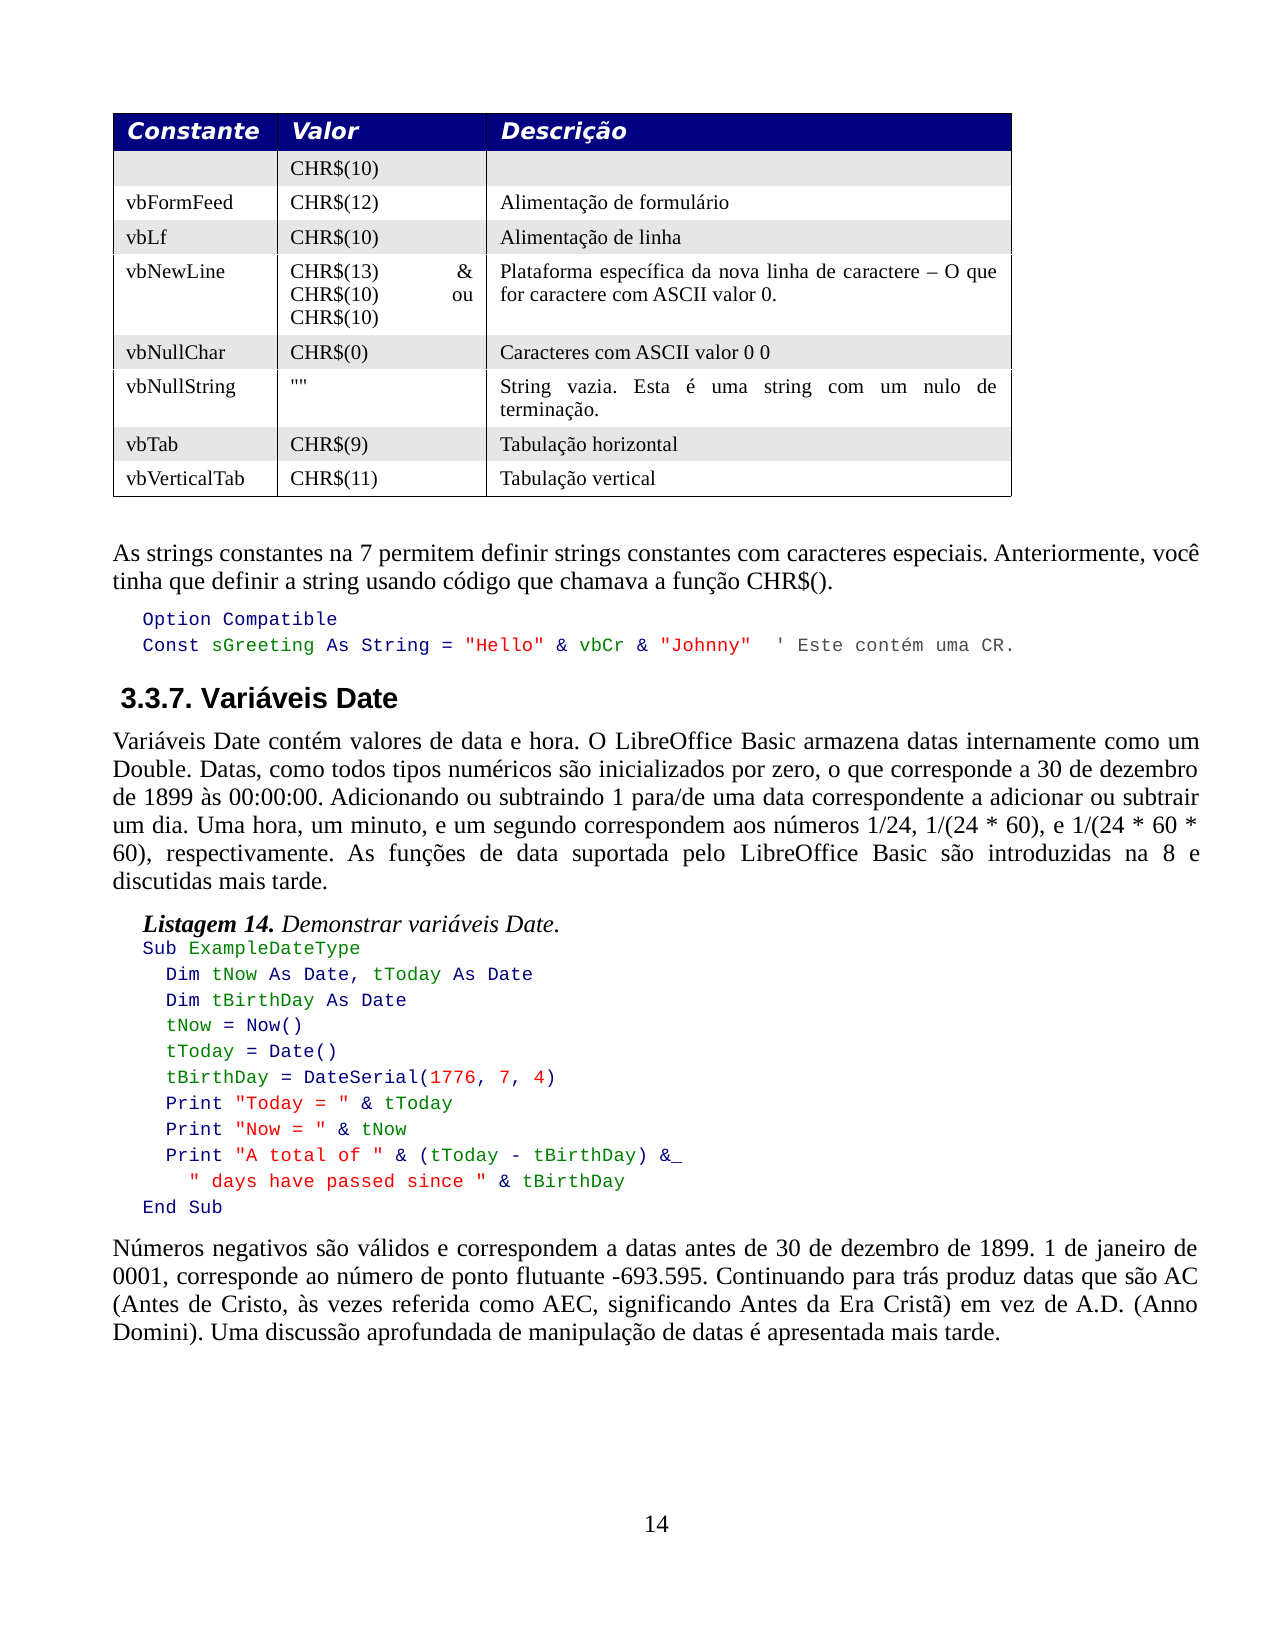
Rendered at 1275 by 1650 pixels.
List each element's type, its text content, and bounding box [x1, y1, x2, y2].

text Dim tNow As Date, tToday As Date [142, 964, 1200, 985]
table_cell vbTab [114, 427, 277, 461]
table_header Descrição [487, 114, 1011, 151]
text Dim tBirthDay As Date [142, 990, 1200, 1011]
table_cell vbLf [114, 220, 277, 254]
table_cell Alimentação de formulário [487, 186, 1011, 220]
table_cell vbVerticalTab [114, 461, 277, 496]
table_cell [114, 151, 277, 186]
table_cell Tabulação horizontal [487, 427, 1011, 461]
text Print "A total of " & (tToday - tBirthDay) &_ [142, 1146, 1200, 1167]
text tBirthDay = DateSerial(1776, 7, 4) [142, 1068, 1200, 1089]
table_cell [487, 151, 1011, 186]
table_cell CHR$(9) [278, 427, 486, 461]
text Sub ExampleDateType [142, 938, 1200, 959]
table_cell CHR$(13) & CHR$(10) ou CHR$(10) [278, 255, 486, 335]
table_cell Alimentação de linha [487, 220, 1011, 254]
text " days have passed since " & tBirthDay [142, 1171, 1200, 1193]
text Variáveis Date contém valores de data e hora. O LibreOffice Basic armazena datas internamente como um Double. Datas, como todos tipos numéricos são inicializados por zero, o que corresponde a 30 de dezembro de 1899 às 00:00:00. Adicionando ou subtraindo 1 para/de uma data correspondente a adicionar ou subtrair um dia. Uma hora, um minuto, e um segundo correspondem aos números 1/24, 1/(24 * 60), e 1/(24 * 60 * 60), respectivamente. As funções de data suportada pelo LibreOffice Basic são introduzidas na Tabela 8 e discutidas mais tarde. [112, 727, 1200, 895]
text Print "Today = " & tToday [142, 1094, 1200, 1115]
list Listagem 14. Demonstrar variáveis Date. [142, 910, 1200, 938]
table_cell vbFormFeed [114, 186, 277, 220]
table_cell vbNullString [114, 370, 277, 427]
text As strings constantes na Tabela 7 permitem definir strings constantes com caracteres especiais. Anteriormente, você tinha que definir a string usando código que chamava a função CHR$(). [112, 539, 1200, 595]
table_cell vbNullChar [114, 335, 277, 369]
text tToday = Date() [142, 1042, 1200, 1063]
table_cell CHR$(11) [278, 461, 486, 496]
table_cell CHR$(10) [278, 220, 486, 254]
text End Sub [142, 1197, 1200, 1219]
table_cell String vazia. Esta é uma string com um nulo de terminação. [487, 370, 1011, 427]
table_cell Plataforma específica da nova linha de caractere – O que for caractere com ASCII valor 0. [487, 255, 1011, 335]
table_cell CHR$(12) [278, 186, 486, 220]
text Option Compatible [142, 610, 1200, 631]
table_cell Tabulação vertical [487, 461, 1011, 496]
table_header Valor [278, 114, 486, 151]
text Print "Now = " & tNow [142, 1119, 1200, 1141]
table_cell "" [278, 370, 486, 427]
text tNow = Now() [142, 1016, 1200, 1037]
table_header Constante [114, 114, 277, 151]
table_cell CHR$(10) [278, 151, 486, 186]
text Números negativos são válidos e correspondem a datas antes de 30 de dezembro de 1899. 1 de janeiro de 0001, corresponde ao número de ponto flutuante -693.595. Continuando para trás produz datas que são AC (Antes de Cristo, às vezes referida como AEC, significando Antes da Era Cristã) em vez de A.D. (Anno Domini). Uma discussão aprofundada de manipulação de datas é apresentada mais tarde. [112, 1234, 1200, 1346]
table_cell vbNewLine [114, 255, 277, 335]
table_cell CHR$(0) [278, 335, 486, 369]
subtitle Variáveis Date [112, 682, 1200, 714]
text Const sGreeting As String = "Hello" & vbCr & "Johnny" ' Este contém uma CR. [142, 636, 1200, 657]
table_cell Caracteres com ASCII valor 0 0 [487, 335, 1011, 369]
